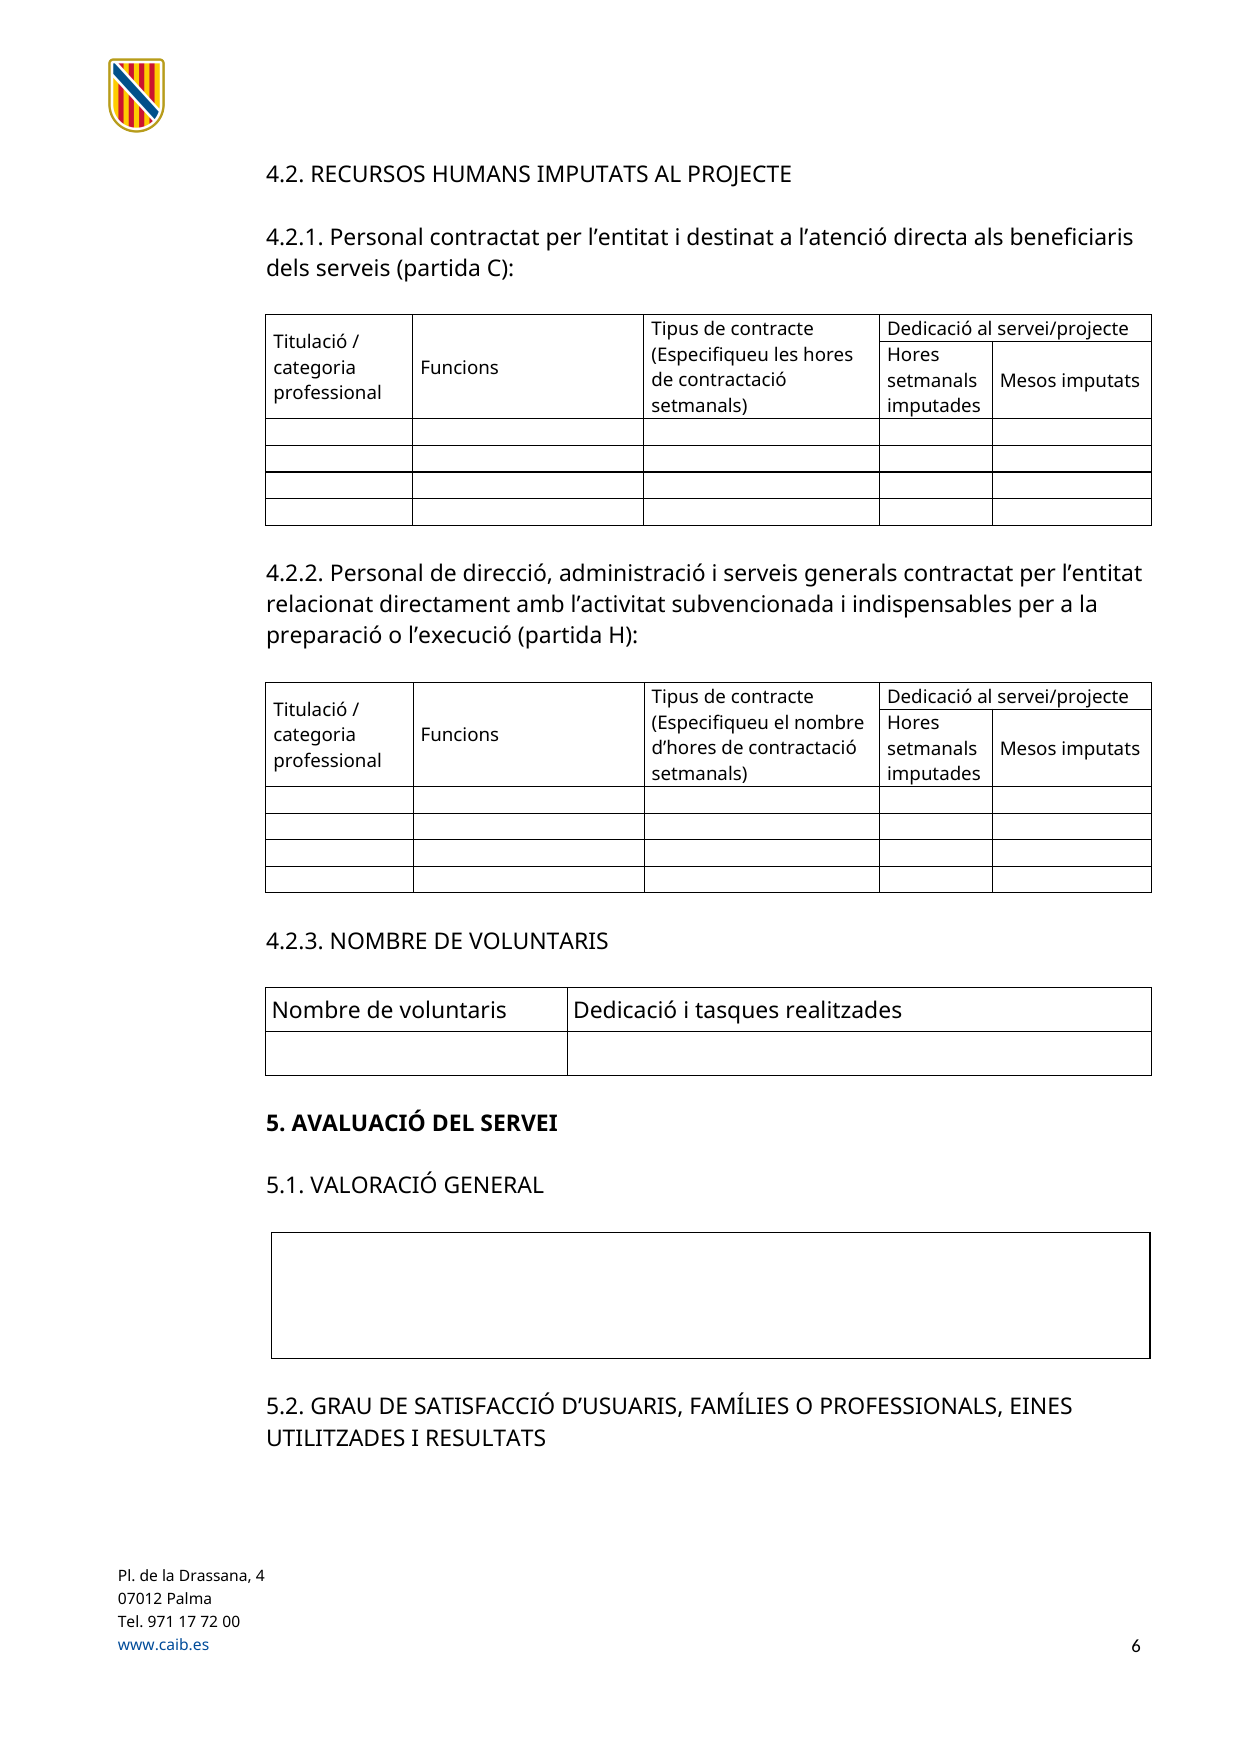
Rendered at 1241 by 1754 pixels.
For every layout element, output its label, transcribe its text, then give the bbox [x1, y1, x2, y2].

table_cell [880, 473, 992, 498]
table_cell [993, 840, 1151, 866]
table_header Nombre de voluntaris [266, 988, 567, 1031]
table_cell [645, 867, 879, 892]
table_cell Mesos imputats [993, 710, 1151, 786]
table_cell [266, 867, 413, 892]
text 4.2.1. Personal contractat per l’entitat i destinat a l’atenció directa als beneficiaris dels serveis (partida C): [266, 220, 1152, 283]
table_cell [645, 840, 879, 866]
table_cell [993, 814, 1151, 839]
table_cell [414, 867, 644, 892]
table_cell [880, 867, 992, 892]
table_cell [266, 840, 413, 866]
picture [90, 30, 183, 161]
table_header [272, 1233, 1149, 1358]
table_cell [880, 840, 992, 866]
table_cell [993, 419, 1151, 445]
table_cell [266, 473, 412, 498]
table_cell [993, 787, 1151, 813]
table_cell [880, 499, 992, 524]
table_cell [880, 814, 992, 839]
table_cell [880, 446, 992, 471]
table_header Dedicació i tasques realitzades [568, 988, 1151, 1031]
table_header Titulació / categoria professional [266, 315, 412, 418]
table_cell [568, 1032, 1151, 1074]
table_cell Hores setmanals imputades [880, 342, 992, 418]
table_cell [413, 419, 643, 445]
table_cell [266, 446, 412, 471]
table_cell [993, 473, 1151, 498]
table_cell [266, 1032, 567, 1074]
table_cell [880, 787, 992, 813]
table_cell [266, 814, 413, 839]
table_header Funcions [414, 683, 644, 786]
table_cell [414, 787, 644, 813]
table_header Dedicació al servei/projecte [880, 683, 1151, 708]
table_cell [644, 499, 879, 524]
table_cell [266, 787, 413, 813]
text 4.2. RECURSOS HUMANS IMPUTATS AL PROJECTE [266, 158, 1152, 189]
list 5.2. GRAU DE SATISFACCIÓ D’USUARIS, FAMÍLIES O PROFESSIONALS, EINES UTILITZADES I RESULTATS [266, 1390, 1152, 1453]
text 5. AVALUACIÓ DEL SERVEI [266, 1107, 1152, 1138]
table_cell [413, 446, 643, 471]
table_cell [993, 499, 1151, 524]
table_header Dedicació al servei/projecte [880, 315, 1151, 341]
table_cell [644, 419, 879, 445]
table_cell [266, 419, 412, 445]
table_cell [413, 499, 643, 524]
table_cell Mesos imputats [993, 342, 1151, 418]
table_header Titulació / categoria professional [266, 683, 413, 786]
table_header Tipus de contracte (Especifiqueu les hores de contractació setmanals) [644, 315, 879, 418]
table_cell [644, 446, 879, 471]
table_cell [414, 814, 644, 839]
list 4.2.3. NOMBRE DE VOLUNTARIS [266, 924, 1152, 956]
list 5.1. VALORACIÓ GENERAL [266, 1169, 1152, 1201]
table_cell [266, 499, 412, 524]
table_header Tipus de contracte (Especifiqueu el nombre d’hores de contractació setmanals) [645, 683, 879, 786]
table_cell [414, 840, 644, 866]
table_cell [880, 419, 992, 445]
table_cell Hores setmanals imputades [880, 710, 992, 786]
table_cell [645, 814, 879, 839]
table_cell [993, 867, 1151, 892]
text 4.2.2. Personal de direcció, administració i serveis generals contractat per l’entitat relacionat directament amb l’activitat subvencionada i indispensables per a la preparació o l’execució (partida H): [266, 557, 1152, 651]
table_cell [993, 446, 1151, 471]
table_cell [645, 787, 879, 813]
table_cell [413, 473, 643, 498]
table_header Funcions [413, 315, 643, 418]
table_cell [644, 473, 879, 498]
